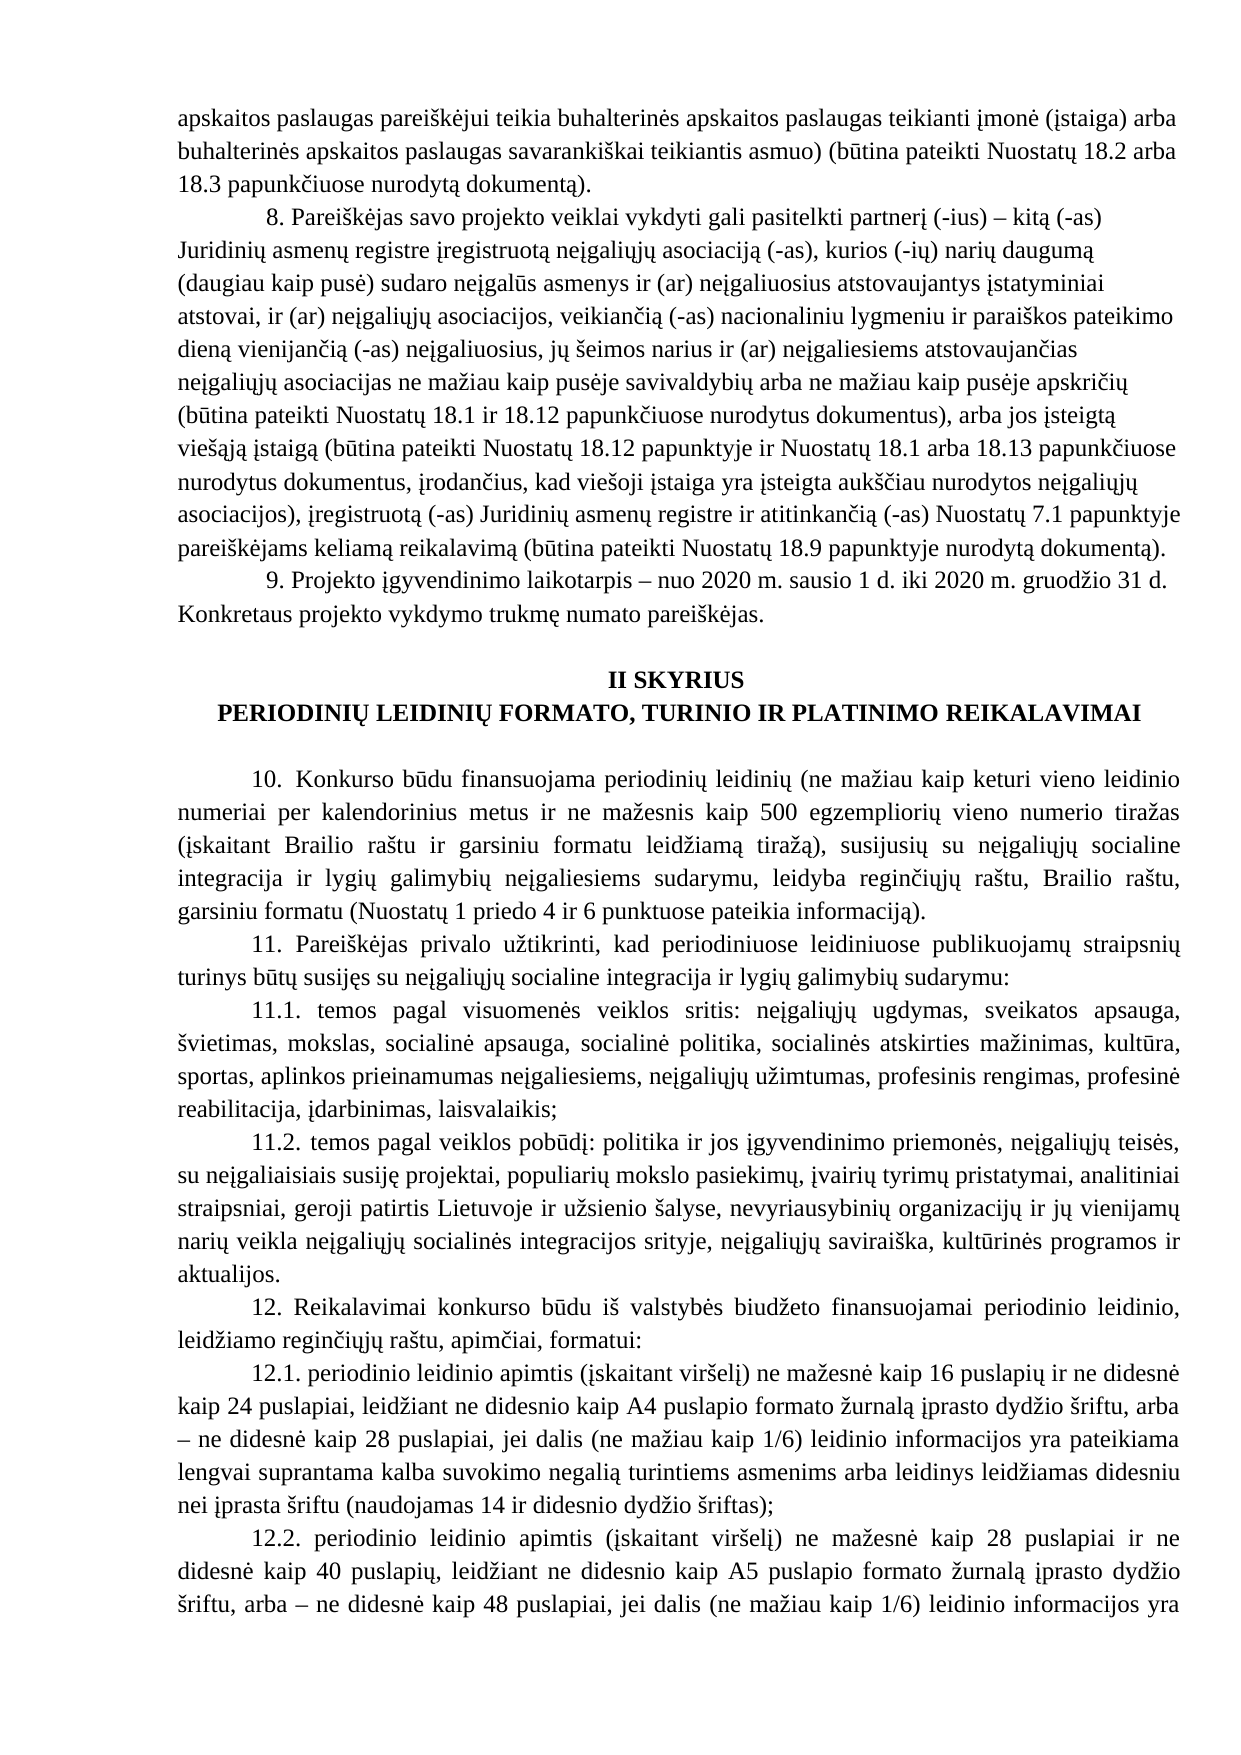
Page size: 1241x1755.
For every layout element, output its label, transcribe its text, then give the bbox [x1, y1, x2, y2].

text 12. Reikalavimai konkurso būdu iš valstybės biudžeto finansuojamai periodinio leidinio, leidžiamo reginčiųjų raštu, apimčiai, formatui: [177, 1292, 1181, 1354]
text 12.2. periodinio leidinio apimtis (įskaitant viršelį) ne mažesnė kaip 28 puslapiai ir ne didesnė kaip 40 puslapių, leidžiant ne didesnio kaip A5 puslapio formato žurnalą įprasto dydžio šriftu, arba – ne didesnė kaip 48 puslapiai, jei dalis (ne mažiau kaip 1/6) leidinio informacijos yra [177, 1523, 1181, 1618]
text 11. Pareiškėjas privalo užtikrinti, kad periodiniuose leidiniuose publikuojamų straipsnių turinys būtų susijęs su neįgaliųjų socialine integracija ir lygių galimybių sudarymu: [177, 929, 1181, 991]
text II SKYRIUS [177, 665, 1181, 693]
text apskaitos paslaugas pareiškėjui teikia buhalterinės apskaitos paslaugas teikianti įmonė (įstaiga) arba buhalterinės apskaitos paslaugas savarankiškai teikiantis asmuo) (būtina pateikti Nuostatų 18.2 arba 18.3 papunkčiuose nurodytą dokumentą). [177, 103, 1181, 198]
text 8. Pareiškėjas savo projekto veiklai vykdyti gali pasitelkti partnerį (-ius) – kitą (-as) Juridinių asmenų registre įregistruotą neįgaliųjų asociaciją (-as), kurios (-ių) narių daugumą (daugiau kaip pusė) sudaro neįgalūs asmenys ir (ar) neįgaliuosius atstovaujantys įstatyminiai atstovai, ir (ar) neįgaliųjų asociacijos, veikiančią (-as) nacionaliniu lygmeniu ir paraiškos pateikimo dieną vienijančią (-as) neįgaliuosius, jų šeimos narius ir (ar) neįgaliesiems atstovaujančias neįgaliųjų asociacijas ne mažiau kaip pusėje savivaldybių arba ne mažiau kaip pusėje apskričių (būtina pateikti Nuostatų 18.1 ir 18.12 papunkčiuose nurodytus dokumentus), arba jos įsteigtą viešąją įstaigą (būtina pateikti Nuostatų 18.12 papunktyje ir Nuostatų 18.1 arba 18.13 papunkčiuose nurodytus dokumentus, įrodančius, kad viešoji įstaiga yra įsteigta aukščiau nurodytos neįgaliųjų asociacijos), įregistruotą (-as) Juridinių asmenų registre ir atitinkančią (-as) Nuostatų 7.1 papunktyje pareiškėjams keliamą reikalavimą (būtina pateikti Nuostatų 18.9 papunktyje nurodytą dokumentą). [177, 202, 1181, 561]
text 11.2. temos pagal veiklos pobūdį: politika ir jos įgyvendinimo priemonės, neįgaliųjų teisės, su neįgaliaisiais susiję projektai, populiarių mokslo pasiekimų, įvairių tyrimų pristatymai, analitiniai straipsniai, geroji patirtis Lietuvoje ir užsienio šalyse, nevyriausybinių organizacijų ir jų vienijamų narių veikla neįgaliųjų socialinės integracijos srityje, neįgaliųjų saviraiška, kultūrinės programos ir aktualijos. [177, 1127, 1181, 1288]
text 9. Projekto įgyvendinimo laikotarpis – nuo 2020 m. sausio 1 d. iki 2020 m. gruodžio 31 d. Konkretaus projekto vykdymo trukmę numato pareiškėjas. [177, 566, 1181, 627]
text 10. Konkurso būdu finansuojama periodinių leidinių (ne mažiau kaip keturi vieno leidinio numeriai per kalendorinius metus ir ne mažesnis kaip 500 egzempliorių vieno numerio tiražas (įskaitant Brailio raštu ir garsiniu formatu leidžiamą tiražą), susijusių su neįgaliųjų socialine integracija ir lygių galimybių neįgaliesiems sudarymu, leidyba reginčiųjų raštu, Brailio raštu, garsiniu formatu (Nuostatų 1 priedo 4 ir 6 punktuose pateikia informaciją). [177, 764, 1181, 924]
text PERIODINIŲ leidinių FORMATO, turiniO ir PlatinimO REIKALAVIMAI [177, 698, 1181, 726]
text 12.1. periodinio leidinio apimtis (įskaitant viršelį) ne mažesnė kaip 16 puslapių ir ne didesnė kaip 24 puslapiai, leidžiant ne didesnio kaip A4 puslapio formato žurnalą įprasto dydžio šriftu, arba – ne didesnė kaip 28 puslapiai, jei dalis (ne mažiau kaip 1/6) leidinio informacijos yra pateikiama lengvai suprantama kalba suvokimo negalią turintiems asmenims arba leidinys leidžiamas didesniu nei įprasta šriftu (naudojamas 14 ir didesnio dydžio šriftas); [177, 1358, 1181, 1519]
text 11.1. temos pagal visuomenės veiklos sritis: neįgaliųjų ugdymas, sveikatos apsauga, švietimas, mokslas, socialinė apsauga, socialinė politika, socialinės atskirties mažinimas, kultūra, sportas, aplinkos prieinamumas neįgaliesiems, neįgaliųjų užimtumas, profesinis rengimas, profesinė reabilitacija, įdarbinimas, laisvalaikis; [177, 995, 1181, 1123]
